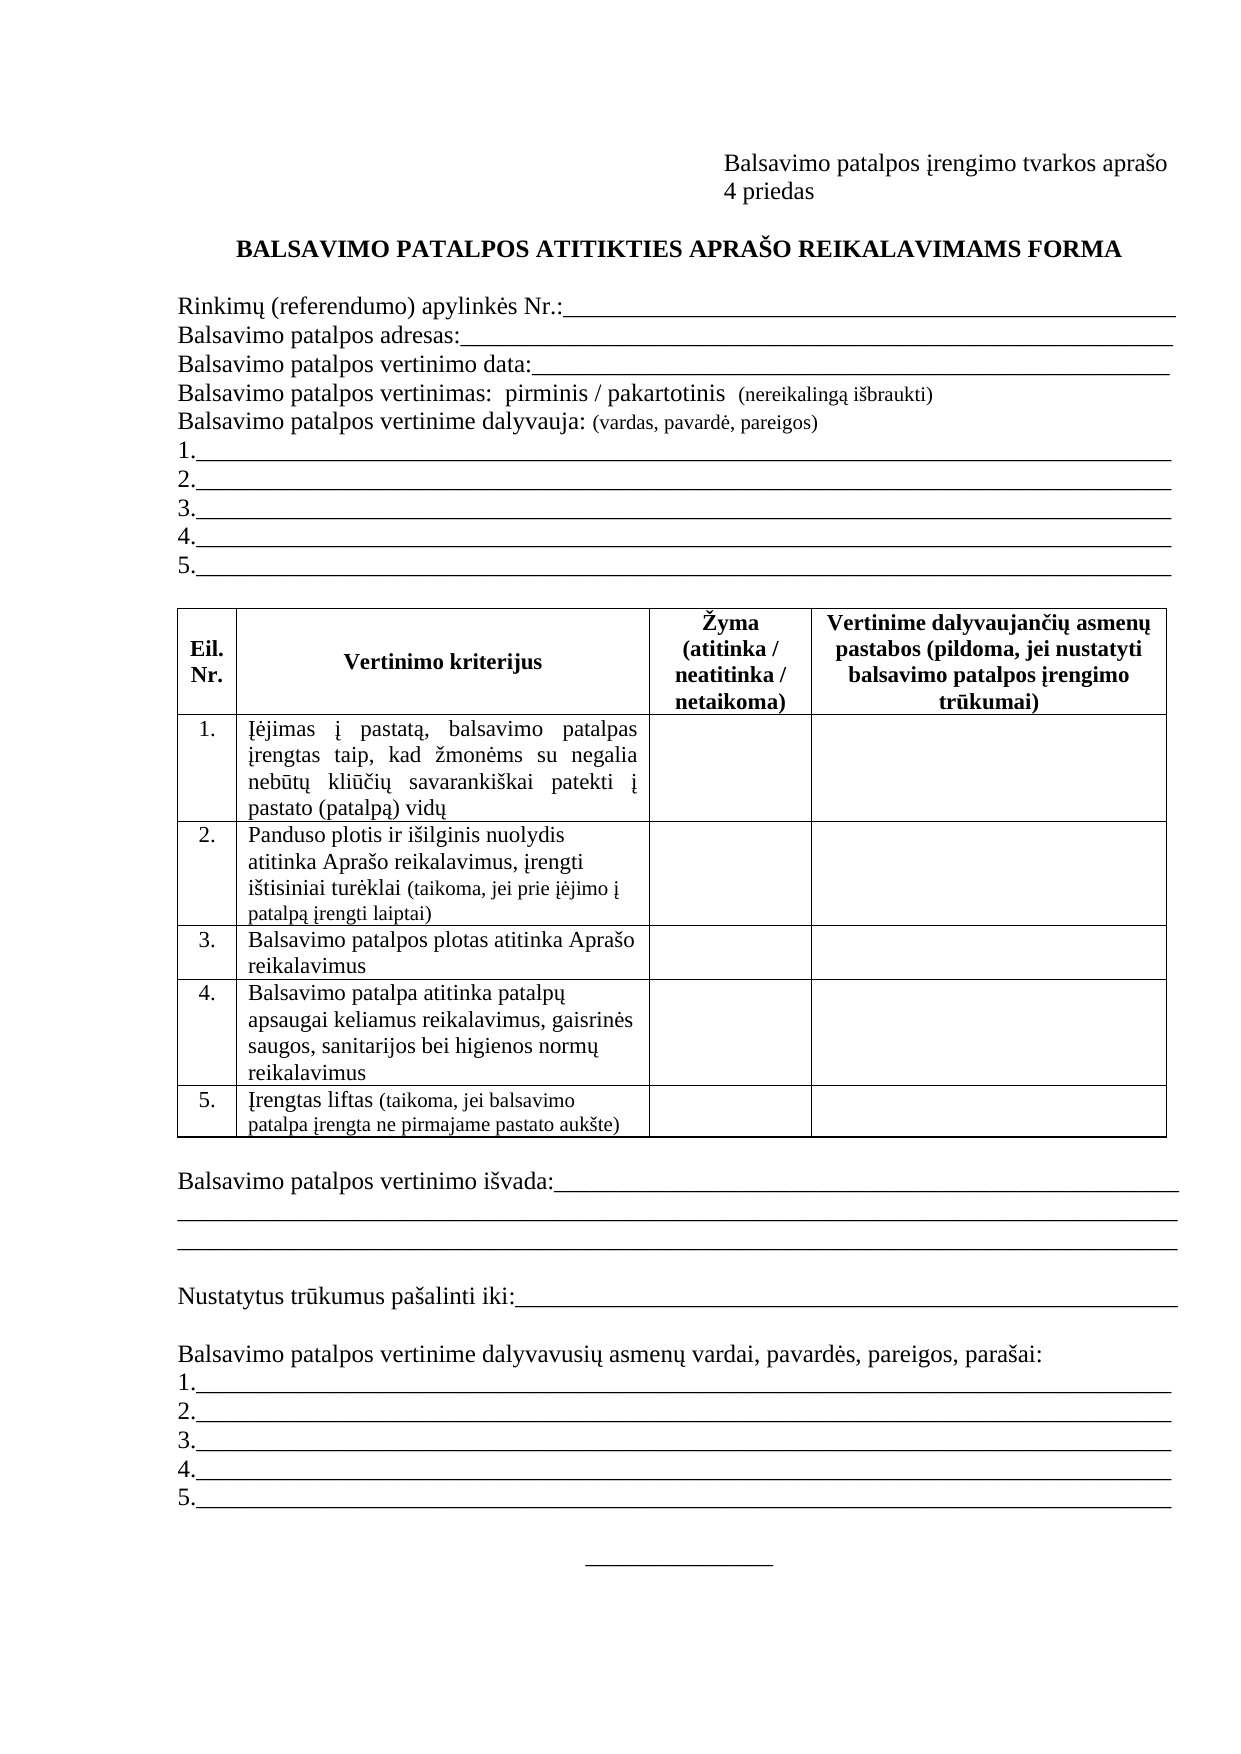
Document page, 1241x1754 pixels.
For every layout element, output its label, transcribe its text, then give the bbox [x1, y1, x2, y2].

text Balsavimo patalpos adresas:_________________________________________________________ [177, 320, 1181, 349]
text 3.______________________________________________________________________________ [177, 493, 1181, 521]
text ________________________________________________________________________________ [177, 1224, 1181, 1252]
table_cell 5. [178, 1086, 236, 1136]
table_header Vertinime dalyvaujančių asmenų pastabos (pildoma, jei nustatyti balsavimo patalpos įrengimo trūkumai) [812, 609, 1166, 714]
text 1.______________________________________________________________________________ [177, 1367, 1181, 1396]
text Balsavimo patalpos vertinimo data:___________________________________________________ [177, 349, 1181, 378]
text 4 priedas [723, 176, 1181, 205]
table_header Vertinimo kriterijus [237, 609, 649, 714]
text Balsavimo patalpos vertinimas: pirminis / pakartotinis (nereikalingą išbraukti) [177, 378, 1181, 406]
text 5.______________________________________________________________________________ [177, 1482, 1181, 1511]
table_cell 3. [178, 926, 236, 978]
table_cell [650, 980, 811, 1085]
text 5.______________________________________________________________________________ [177, 550, 1181, 579]
table_cell [812, 926, 1166, 978]
table_header Eil. Nr. [178, 609, 236, 714]
text Nustatytus trūkumus pašalinti iki:_____________________________________________________ [177, 1281, 1181, 1310]
text _______________ [177, 1540, 1181, 1569]
table_cell Panduso plotis ir išilginis nuolydis atitinka Aprašo reikalavimus, įrengti ištisiniai turėklai (taikoma, jei prie įėjimo į patalpą įrengti laiptai) [237, 822, 649, 925]
table_cell Įrengtas liftas (taikoma, jei balsavimo patalpa įrengta ne pirmajame pastato aukšte) [237, 1086, 649, 1136]
text Balsavimo patalpos vertinimo išvada:__________________________________________________ [177, 1166, 1181, 1195]
text 2.______________________________________________________________________________ [177, 464, 1181, 493]
text Balsavimo patalpos vertinime dalyvavusių asmenų vardai, pavardės, pareigos, parašai: [177, 1339, 1181, 1367]
text 4.______________________________________________________________________________ [177, 1454, 1181, 1482]
table_cell [650, 1086, 811, 1136]
text Balsavimo patalpos įrengimo tvarkos aprašo [723, 148, 1181, 176]
table_cell Įėjimas į pastatą, balsavimo patalpas įrengtas taip, kad žmonėms su negalia nebūtų kliūčių savarankiškai patekti į pastato (patalpą) vidų [237, 715, 649, 821]
text ________________________________________________________________________________ [177, 1195, 1181, 1224]
table_header Žyma (atitinka / neatitinka / netaikoma) [650, 609, 811, 714]
table_cell [812, 1086, 1166, 1136]
table_cell [812, 980, 1166, 1085]
text 1.______________________________________________________________________________ [177, 435, 1181, 464]
table_cell [812, 822, 1166, 925]
text 3.______________________________________________________________________________ [177, 1425, 1181, 1454]
text BALSAVIMO PATALPOS ATITIKTIES APRAŠO REIKALAVIMAMS FORMA [177, 234, 1181, 263]
table_cell 1. [178, 715, 236, 821]
text 2.______________________________________________________________________________ [177, 1396, 1181, 1425]
table_cell Balsavimo patalpos plotas atitinka Aprašo reikalavimus [237, 926, 649, 978]
table_cell [650, 926, 811, 978]
text 4.______________________________________________________________________________ [177, 521, 1181, 550]
table_cell Balsavimo patalpa atitinka patalpų apsaugai keliamus reikalavimus, gaisrinės saugos, sanitarijos bei higienos normų reikalavimus [237, 980, 649, 1085]
table_cell 2. [178, 822, 236, 925]
text Rinkimų (referendumo) apylinkės Nr.:_________________________________________________ [177, 291, 1181, 320]
table_cell 4. [178, 980, 236, 1085]
table_cell [812, 715, 1166, 821]
text Balsavimo patalpos vertinime dalyvauja: (vardas, pavardė, pareigos) [177, 406, 1181, 435]
table_cell [650, 715, 811, 821]
table_cell [650, 822, 811, 925]
